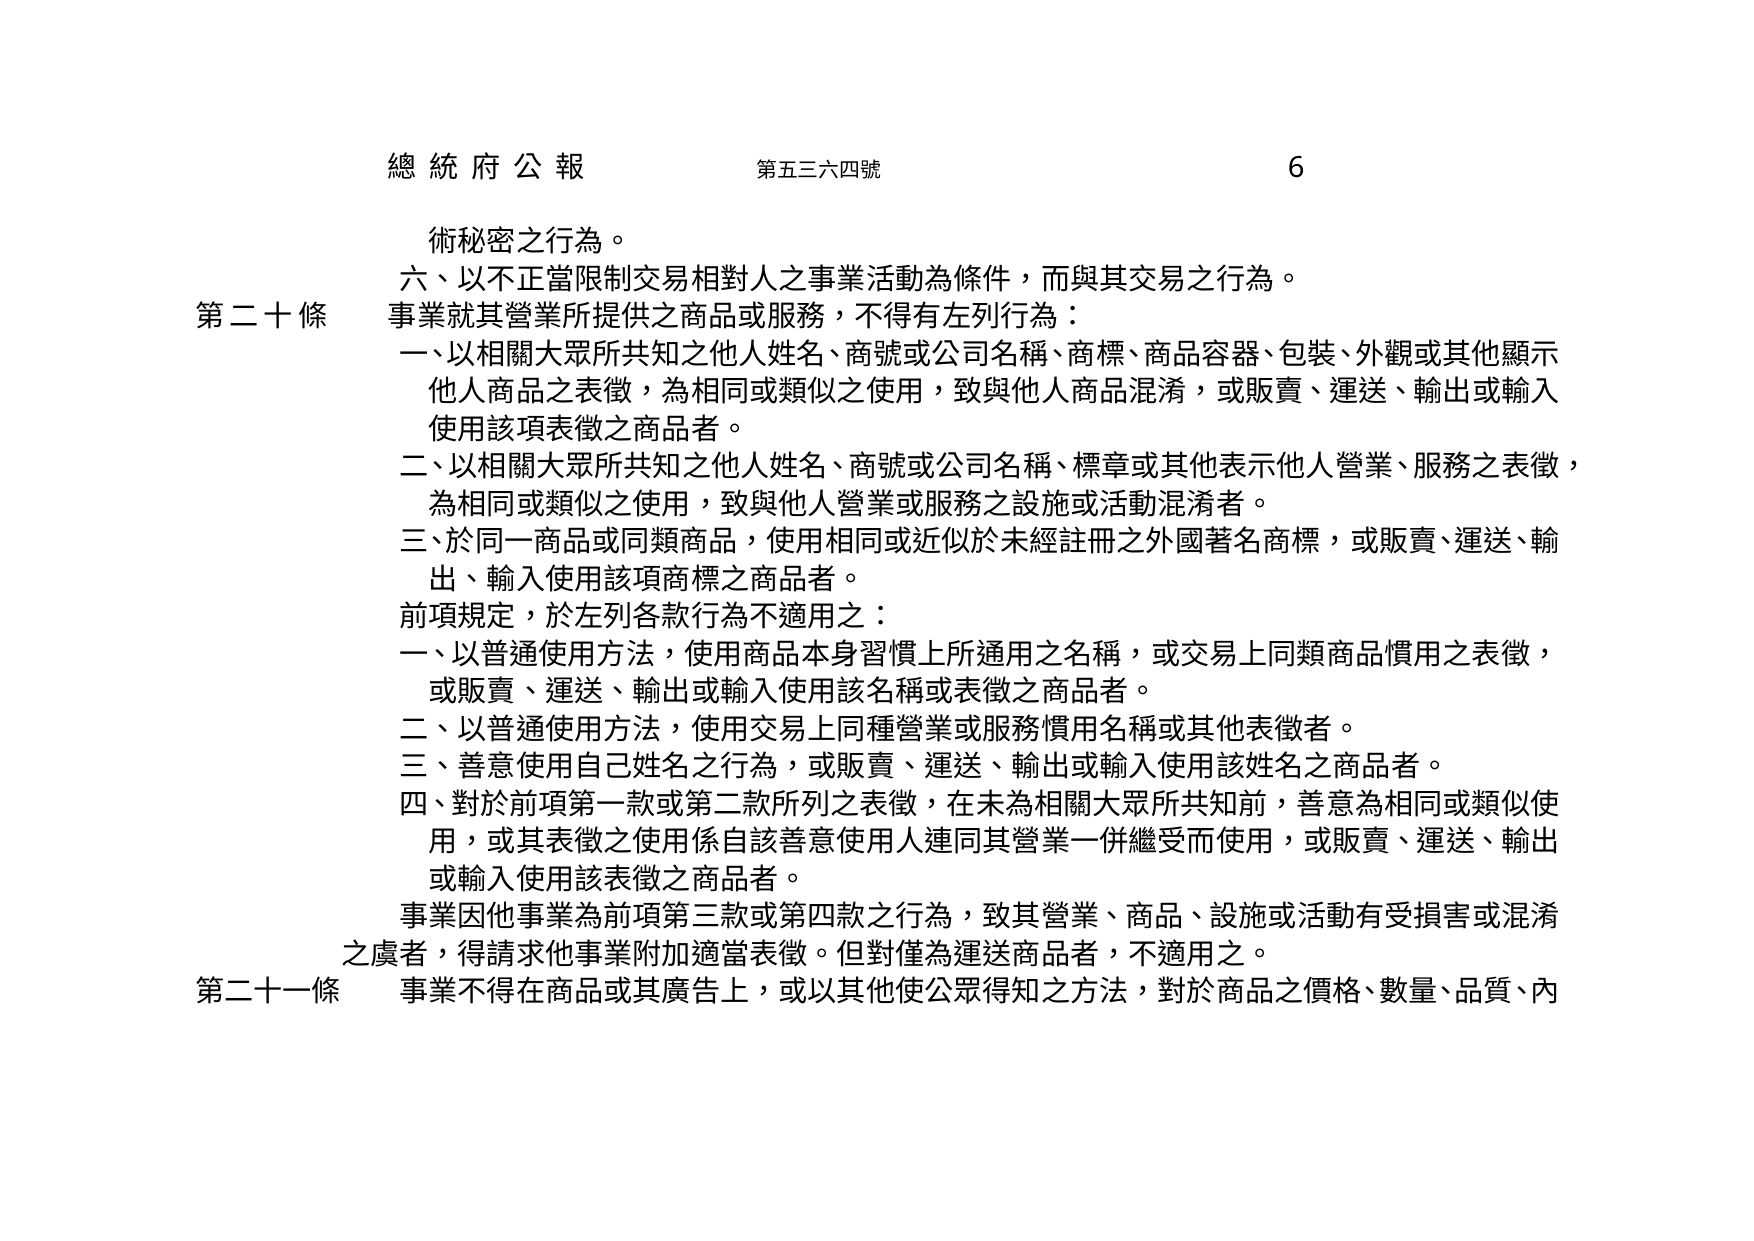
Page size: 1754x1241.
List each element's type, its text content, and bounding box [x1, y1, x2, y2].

text 第二十一條 事業不得在商品或其廣告上，或以其他使公眾得知之方法，對於商品之價格、數量、品質、內容、製造方法、製造日期、有效期限、使用方法、用途、原產地、製造者、製造地、加工者、加工地等，為虛偽不實或引人錯誤之表示或表徵。 [195, 972, 1559, 1009]
text 術秘密之行為。 [399, 222, 1559, 259]
text 三、善意使用自己姓名之行為，或販賣、運送、輸出或輸入使用該姓名之商品者。 [399, 747, 1559, 784]
text 三、於同一商品或同類商品，使用相同或近似於未經註冊之外國著名商標，或販賣、運送、輸出、輸入使用該項商標之商品者。 [399, 522, 1559, 597]
text 事業因他事業為前項第三款或第四款之行為，致其營業、商品、設施或活動有受損害或混淆之虞者，得請求他事業附加適當表徵。但對僅為運送商品者，不適用之。 [341, 897, 1559, 972]
text 一、以相關大眾所共知之他人姓名、商號或公司名稱、商標、商品容器、包裝、外觀或其他顯示他人商品之表徵，為相同或類似之使用，致與他人商品混淆，或販賣、運送、輸出或輸入使用該項表徵之商品者。 [399, 334, 1559, 447]
text 四、對於前項第一款或第二款所列之表徵，在未為相關大眾所共知前，善意為相同或類似使用，或其表徵之使用係自該善意使用人連同其營業一併繼受而使用，或販賣、運送、輸出或輸入使用該表徵之商品者。 [399, 784, 1559, 897]
text 前項規定，於左列各款行為不適用之： [341, 597, 1559, 634]
text 一、以普通使用方法，使用商品本身習慣上所通用之名稱，或交易上同類商品慣用之表徵，或販賣、運送、輸出或輸入使用該名稱或表徵之商品者。 [399, 634, 1559, 709]
text 二、以相關大眾所共知之他人姓名、商號或公司名稱、標章或其他表示他人營業、服務之表徵，為相同或類似之使用，致與他人營業或服務之設施或活動混淆者。 [399, 447, 1559, 522]
text 二、以普通使用方法，使用交易上同種營業或服務慣用名稱或其他表徵者。 [399, 709, 1559, 747]
text 六、以不正當限制交易相對人之事業活動為條件，而與其交易之行為。 [399, 259, 1559, 297]
text 第二十條 事業就其營業所提供之商品或服務，不得有左列行為： [195, 297, 1559, 334]
